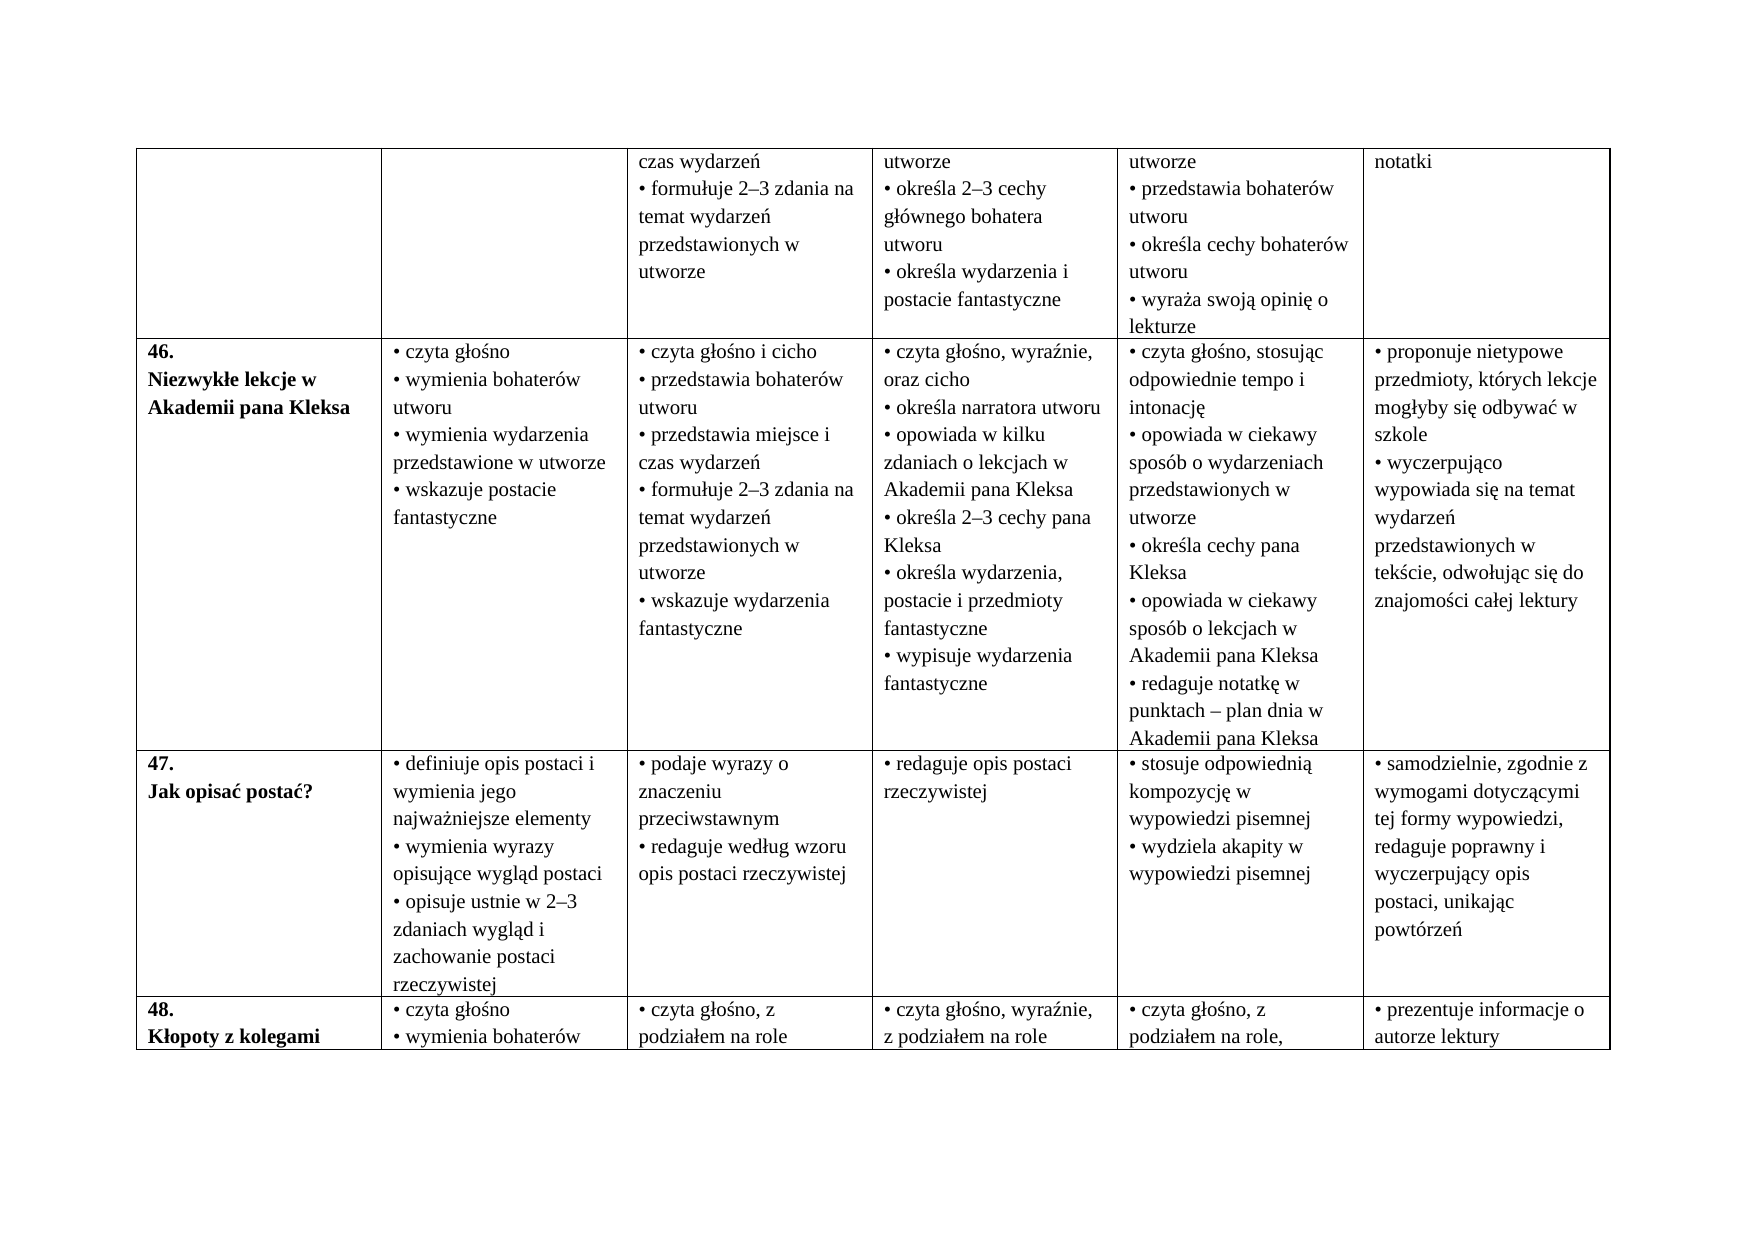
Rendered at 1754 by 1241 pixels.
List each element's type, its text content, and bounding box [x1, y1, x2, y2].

table_cell • definiuje opis postaci i wymienia jego najważniejsze elementy • wymienia wyrazy opisujące wygląd postaci • opisuje ustnie w 2–3 zdaniach wygląd i zachowanie postaci rzeczywistej [382, 751, 627, 996]
table_cell notatki [1364, 149, 1609, 338]
table_cell • proponuje nietypowe przedmioty, których lekcje mogłyby się odbywać w szkole • wyczerpująco wypowiada się na temat wydarzeń przedstawionych w tekście, odwołując się do znajomości całej lektury [1364, 339, 1609, 750]
table_cell • czyta głośno, stosując odpowiednie tempo i intonację • opowiada w ciekawy sposób o wydarzeniach przedstawionych w utworze • określa cechy pana Kleksa • opowiada w ciekawy sposób o lekcjach w Akademii pana Kleksa • redaguje notatkę w punktach – plan dnia w Akademii pana Kleksa [1118, 339, 1363, 750]
table_cell • stosuje odpowiednią kompozycję w wypowiedzi pisemnej • wydziela akapity w wypowiedzi pisemnej [1118, 751, 1363, 996]
table_cell • czyta głośno i cicho • przedstawia bohaterów utworu • przedstawia miejsce i czas wydarzeń • formułuje 2–3 zdania na temat wydarzeń przedstawionych w utworze • wskazuje wydarzenia fantastyczne [628, 339, 872, 750]
table_cell • czyta głośno, z podziałem na role [628, 997, 872, 1048]
table_cell 46. Niezwykłe lekcje w Akademii pana Kleksa [137, 339, 381, 750]
table_cell • redaguje opis postaci rzeczywistej [873, 751, 1117, 996]
table_cell • samodzielnie, zgodnie z wymogami dotyczącymi tej formy wypowiedzi, redaguje poprawny i wyczerpujący opis postaci, unikając powtórzeń [1364, 751, 1609, 996]
table_cell • podaje wyrazy o znaczeniu przeciwstawnym • redaguje według wzoru opis postaci rzeczywistej [628, 751, 872, 996]
table_cell utworze • przedstawia bohaterów utworu • określa cechy bohaterów utworu • wyraża swoją opinię o lekturze [1118, 149, 1363, 338]
table_cell [137, 149, 381, 338]
table_cell czas wydarzeń • formułuje 2–3 zdania na temat wydarzeń przedstawionych w utworze [628, 149, 872, 338]
table_cell • czyta głośno, z podziałem na role, [1118, 997, 1363, 1048]
table_cell • prezentuje informacje o autorze lektury [1364, 997, 1609, 1048]
table_cell utworze • określa 2–3 cechy głównego bohatera utworu • określa wydarzenia i postacie fantastyczne [873, 149, 1117, 338]
table_cell 48. Kłopoty z kolegami [137, 997, 381, 1048]
table_cell • czyta głośno • wymienia bohaterów utworu • wymienia wydarzenia przedstawione w utworze • wskazuje postacie fantastyczne [382, 339, 627, 750]
table_cell • czyta głośno, wyraźnie, oraz cicho • określa narratora utworu • opowiada w kilku zdaniach o lekcjach w Akademii pana Kleksa • określa 2–3 cechy pana Kleksa • określa wydarzenia, postacie i przedmioty fantastyczne • wypisuje wydarzenia fantastyczne [873, 339, 1117, 750]
table_cell • czyta głośno, wyraźnie, z podziałem na role [873, 997, 1117, 1048]
table_cell [382, 149, 627, 338]
table_cell 47. Jak opisać postać? [137, 751, 381, 996]
table_cell • czyta głośno • wymienia bohaterów [382, 997, 627, 1048]
